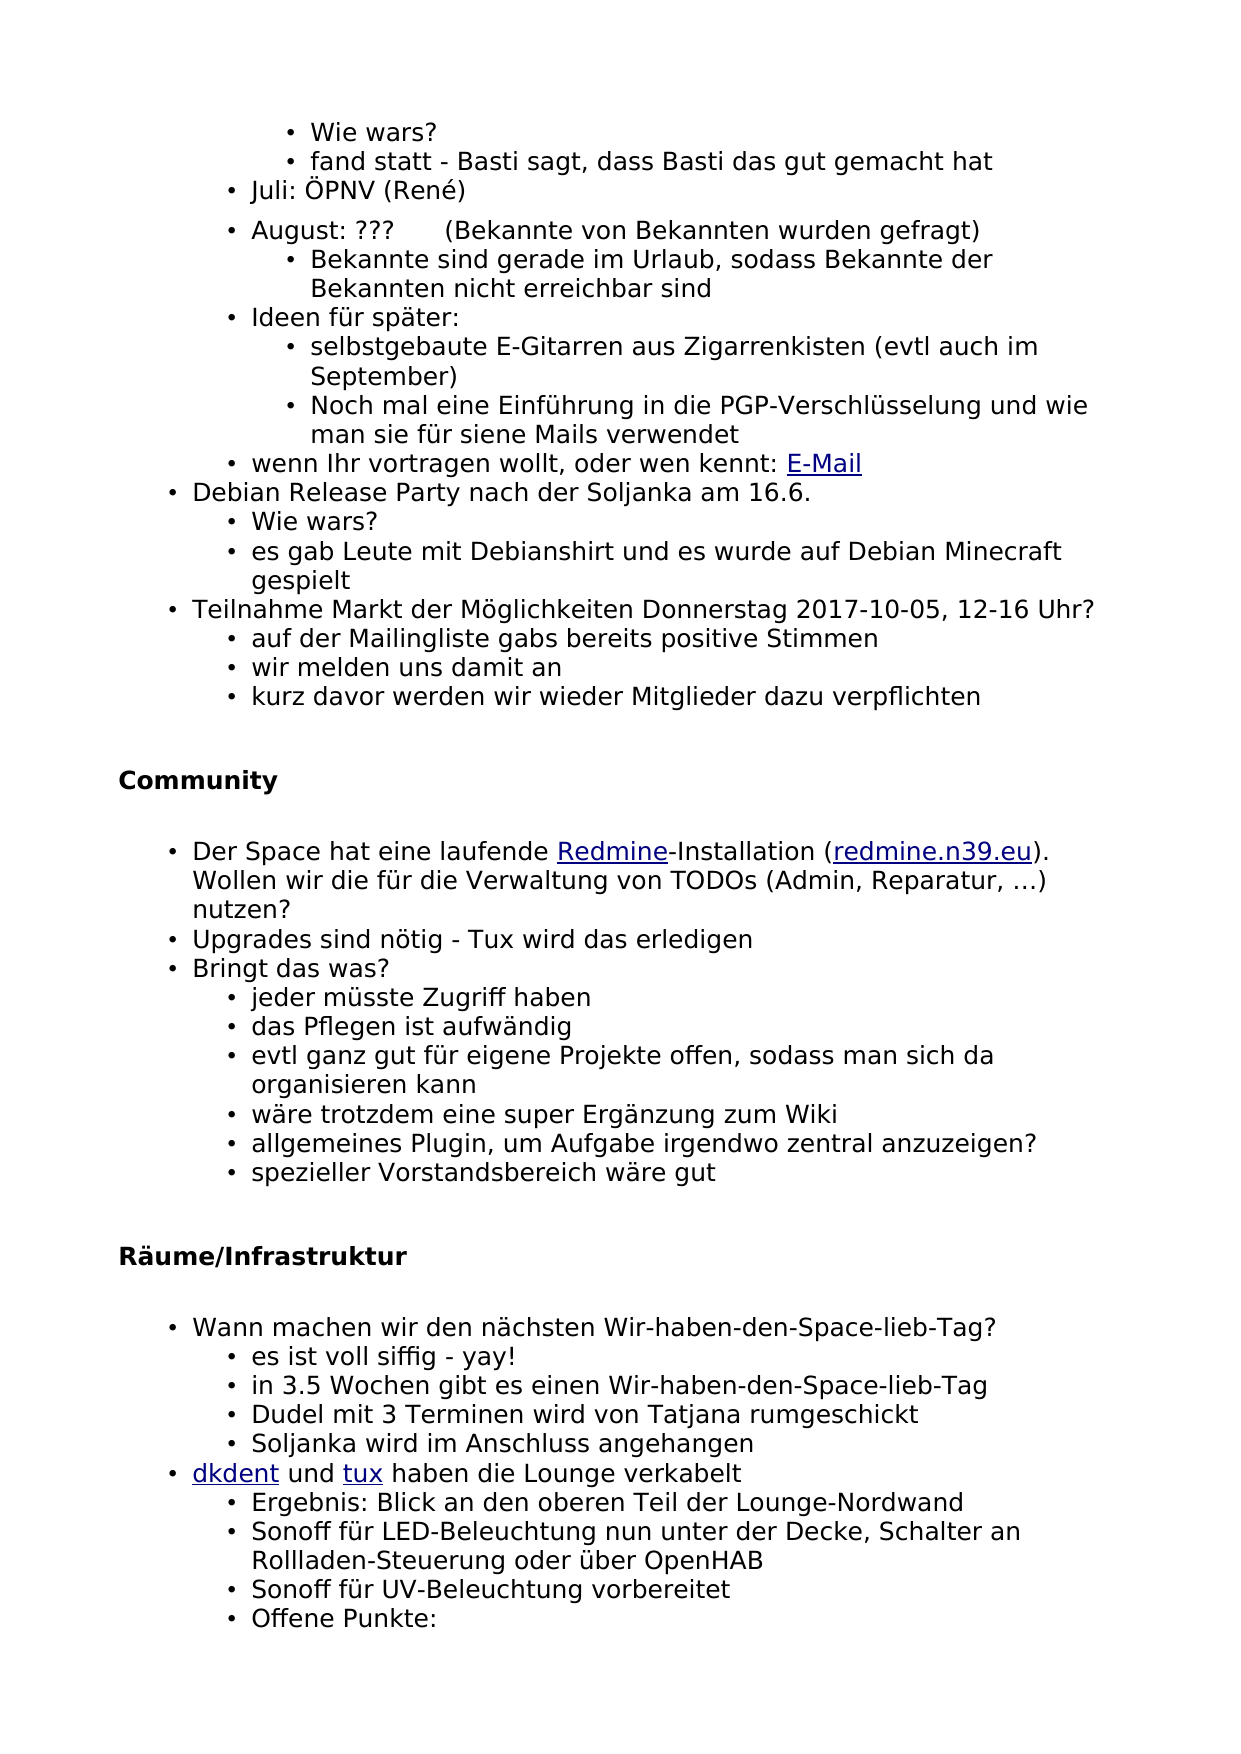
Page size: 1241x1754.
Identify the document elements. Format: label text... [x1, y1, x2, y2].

list Dudel mit 3 Terminen wird von Tatjana rumgeschickt [236, 1400, 1122, 1429]
list allgemeines Plugin, um Aufgabe irgendwo zentral anzuzeigen? [236, 1129, 1122, 1158]
list es ist voll siffig - yay! [236, 1342, 1122, 1371]
list Offene Punkte: [236, 1604, 1122, 1634]
list Ergebnis: Blick an den oberen Teil der Lounge-Nordwand [236, 1488, 1122, 1517]
list Juli: ÖPNV (René) [236, 176, 1122, 206]
list wir melden uns damit an [236, 653, 1122, 682]
list selbstgebaute E-Gitarren aus Zigarrenkisten (evtl auch im September) [295, 332, 1122, 391]
list jeder müsste Zugriff haben [236, 983, 1122, 1012]
subtitle Community [118, 766, 1122, 795]
list Bekannte sind gerade im Urlaub, sodass Bekannte der Bekannten nicht erreichbar sind [295, 245, 1122, 303]
list Upgrades sind nötig - Tux wird das erledigen [177, 925, 1122, 954]
list August: ??? (Bekannte von Bekannten wurden gefragt) [236, 206, 1122, 245]
list Wie wars? [236, 507, 1122, 537]
list evtl ganz gut für eigene Projekte offen, sodass man sich da organisieren kann [236, 1041, 1122, 1100]
list auf der Mailingliste gabs bereits positive Stimmen [236, 624, 1122, 653]
list Sonoff für LED-Beleuchtung nun unter der Decke, Schalter an Rollladen-Steuerung oder über OpenHAB [236, 1517, 1122, 1575]
list wenn Ihr vortragen wollt, oder wen kennt: E-Mail [236, 449, 1122, 478]
list Wann machen wir den nächsten Wir-haben-den-Space-lieb-Tag? [177, 1313, 1122, 1342]
list Bringt das was? [177, 954, 1122, 983]
list Der Space hat eine laufende Redmine-Installation (redmine.n39.eu). Wollen wir die für die Verwaltung von TODOs (Admin, Reparatur, …) nutzen? [177, 837, 1122, 925]
list das Pflegen ist aufwändig [236, 1012, 1122, 1041]
list Soljanka wird im Anschluss angehangen [236, 1429, 1122, 1459]
list Teilnahme Markt der Möglichkeiten Donnerstag 2017-10-05, 12-16 Uhr? [177, 595, 1122, 624]
list wäre trotzdem eine super Ergänzung zum Wiki [236, 1100, 1122, 1129]
subtitle Räume/Infrastruktur [118, 1242, 1122, 1271]
list Wie wars? [295, 118, 1122, 147]
list Sonoff für UV-Beleuchtung vorbereitet [236, 1575, 1122, 1604]
list Noch mal eine Einführung in die PGP-Verschlüsselung und wie man sie für siene Mails verwendet [295, 391, 1122, 449]
list Debian Release Party nach der Soljanka am 16.6. [177, 478, 1122, 507]
list fand statt - Basti sagt, dass Basti das gut gemacht hat [295, 147, 1122, 176]
list dkdent und tux haben die Lounge verkabelt [177, 1459, 1122, 1488]
list es gab Leute mit Debianshirt und es wurde auf Debian Minecraft gespielt [236, 537, 1122, 595]
list in 3.5 Wochen gibt es einen Wir-haben-den-Space-lieb-Tag [236, 1371, 1122, 1400]
list kurz davor werden wir wieder Mitglieder dazu verpflichten [236, 682, 1122, 712]
list Ideen für später: [236, 303, 1122, 332]
list spezieller Vorstandsbereich wäre gut [236, 1158, 1122, 1187]
